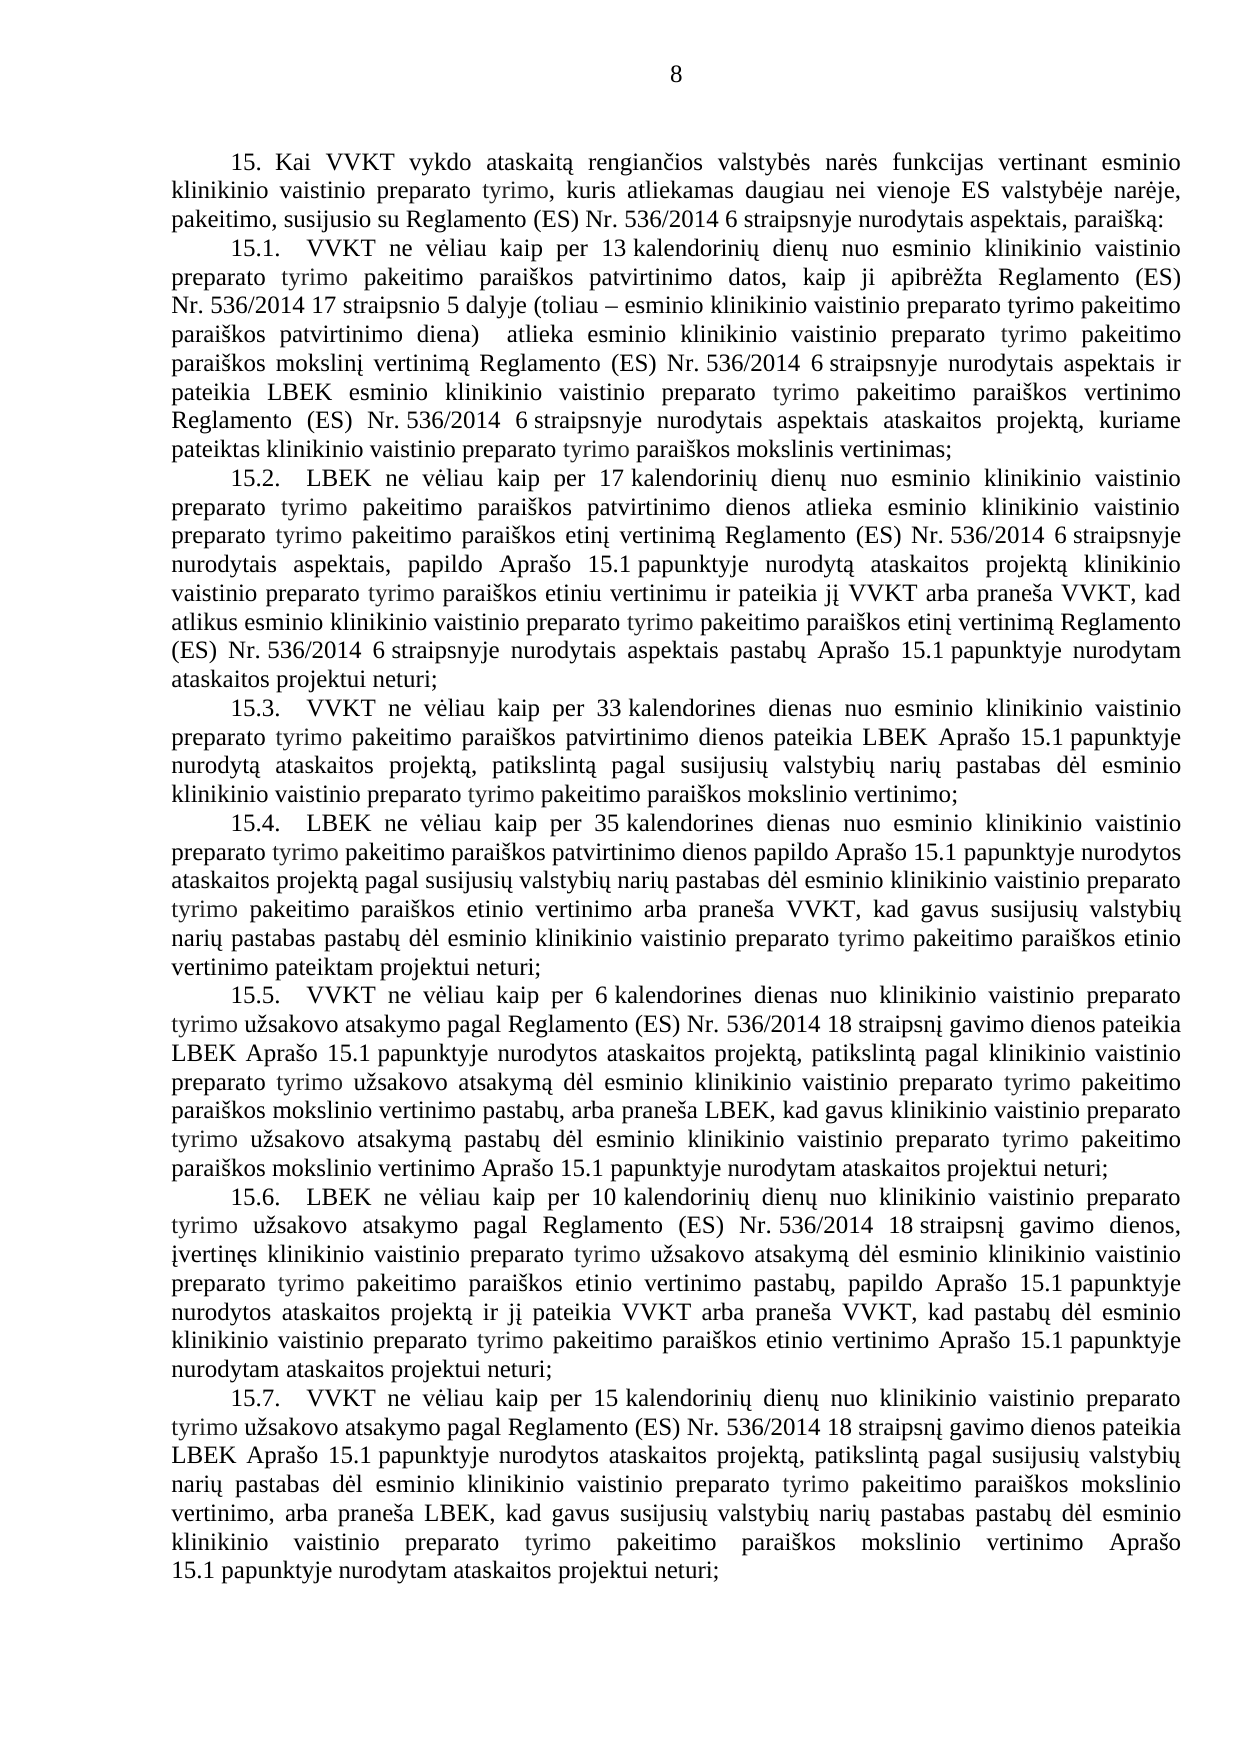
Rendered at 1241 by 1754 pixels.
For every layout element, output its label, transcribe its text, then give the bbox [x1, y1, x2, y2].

text 15.6. LBEK ne vėliau kaip per 10 kalendorinių dienų nuo klinikinio vaistinio preparato tyrimo užsakovo atsakymo pagal Reglamento (ES) Nr. 536/2014 18 straipsnį gavimo dienos, įvertinęs klinikinio vaistinio preparato tyrimo užsakovo atsakymą dėl esminio klinikinio vaistinio preparato tyrimo pakeitimo paraiškos etinio vertinimo pastabų, papildo Aprašo 15.1 papunktyje nurodytos ataskaitos projektą ir jį pateikia VVKT arba praneša VVKT, kad pastabų dėl esminio klinikinio vaistinio preparato tyrimo pakeitimo paraiškos etinio vertinimo Aprašo 15.1 papunktyje nurodytam ataskaitos projektui neturi; [171, 1182, 1181, 1383]
text 15.7. VVKT ne vėliau kaip per 15 kalendorinių dienų nuo klinikinio vaistinio preparato tyrimo užsakovo atsakymo pagal Reglamento (ES) Nr. 536/2014 18 straipsnį gavimo dienos pateikia LBEK Aprašo 15.1 papunktyje nurodytos ataskaitos projektą, patikslintą pagal susijusių valstybių narių pastabas dėl esminio klinikinio vaistinio preparato tyrimo pakeitimo paraiškos mokslinio vertinimo, arba praneša LBEK, kad gavus susijusių valstybių narių pastabas pastabų dėl esminio klinikinio vaistinio preparato tyrimo pakeitimo paraiškos mokslinio vertinimo Aprašo 15.1 papunktyje nurodytam ataskaitos projektui neturi; [171, 1383, 1181, 1584]
text 15.5. VVKT ne vėliau kaip per 6 kalendorines dienas nuo klinikinio vaistinio preparato tyrimo užsakovo atsakymo pagal Reglamento (ES) Nr. 536/2014 18 straipsnį gavimo dienos pateikia LBEK Aprašo 15.1 papunktyje nurodytos ataskaitos projektą, patikslintą pagal klinikinio vaistinio preparato tyrimo užsakovo atsakymą dėl esminio klinikinio vaistinio preparato tyrimo pakeitimo paraiškos mokslinio vertinimo pastabų, arba praneša LBEK, kad gavus klinikinio vaistinio preparato tyrimo užsakovo atsakymą pastabų dėl esminio klinikinio vaistinio preparato tyrimo pakeitimo paraiškos mokslinio vertinimo Aprašo 15.1 papunktyje nurodytam ataskaitos projektui neturi; [171, 981, 1181, 1182]
text 15.1. VVKT ne vėliau kaip per 13 kalendorinių dienų nuo esminio klinikinio vaistinio preparato tyrimo pakeitimo paraiškos patvirtinimo datos, kaip ji apibrėžta Reglamento (ES) Nr. 536/2014 17 straipsnio 5 dalyje (toliau – esminio klinikinio vaistinio preparato tyrimo pakeitimo paraiškos patvirtinimo diena) atlieka esminio klinikinio vaistinio preparato tyrimo pakeitimo paraiškos mokslinį vertinimą Reglamento (ES) Nr. 536/2014 6 straipsnyje nurodytais aspektais ir pateikia LBEK esminio klinikinio vaistinio preparato tyrimo pakeitimo paraiškos vertinimo Reglamento (ES) Nr. 536/2014 6 straipsnyje nurodytais aspektais ataskaitos projektą, kuriame pateiktas klinikinio vaistinio preparato tyrimo paraiškos mokslinis vertinimas; [171, 233, 1181, 463]
text 15. Kai VVKT vykdo ataskaitą rengiančios valstybės narės funkcijas vertinant esminio klinikinio vaistinio preparato tyrimo, kuris atliekamas daugiau nei vienoje ES valstybėje narėje, pakeitimo, susijusio su Reglamento (ES) Nr. 536/2014 6 straipsnyje nurodytais aspektais, paraišką: [171, 147, 1181, 233]
text 15.4. LBEK ne vėliau kaip per 35 kalendorines dienas nuo esminio klinikinio vaistinio preparato tyrimo pakeitimo paraiškos patvirtinimo dienos papildo Aprašo 15.1 papunktyje nurodytos ataskaitos projektą pagal susijusių valstybių narių pastabas dėl esminio klinikinio vaistinio preparato tyrimo pakeitimo paraiškos etinio vertinimo arba praneša VVKT, kad gavus susijusių valstybių narių pastabas pastabų dėl esminio klinikinio vaistinio preparato tyrimo pakeitimo paraiškos etinio vertinimo pateiktam projektui neturi; [171, 808, 1181, 981]
text 15.2. LBEK ne vėliau kaip per 17 kalendorinių dienų nuo esminio klinikinio vaistinio preparato tyrimo pakeitimo paraiškos patvirtinimo dienos atlieka esminio klinikinio vaistinio preparato tyrimo pakeitimo paraiškos etinį vertinimą Reglamento (ES) Nr. 536/2014 6 straipsnyje nurodytais aspektais, papildo Aprašo 15.1 papunktyje nurodytą ataskaitos projektą klinikinio vaistinio preparato tyrimo paraiškos etiniu vertinimu ir pateikia jį VVKT arba praneša VVKT, kad atlikus esminio klinikinio vaistinio preparato tyrimo pakeitimo paraiškos etinį vertinimą Reglamento (ES) Nr. 536/2014 6 straipsnyje nurodytais aspektais pastabų Aprašo 15.1 papunktyje nurodytam ataskaitos projektui neturi; [171, 463, 1181, 693]
text 15.3. VVKT ne vėliau kaip per 33 kalendorines dienas nuo esminio klinikinio vaistinio preparato tyrimo pakeitimo paraiškos patvirtinimo dienos pateikia LBEK Aprašo 15.1 papunktyje nurodytą ataskaitos projektą, patikslintą pagal susijusių valstybių narių pastabas dėl esminio klinikinio vaistinio preparato tyrimo pakeitimo paraiškos mokslinio vertinimo; [171, 693, 1181, 808]
